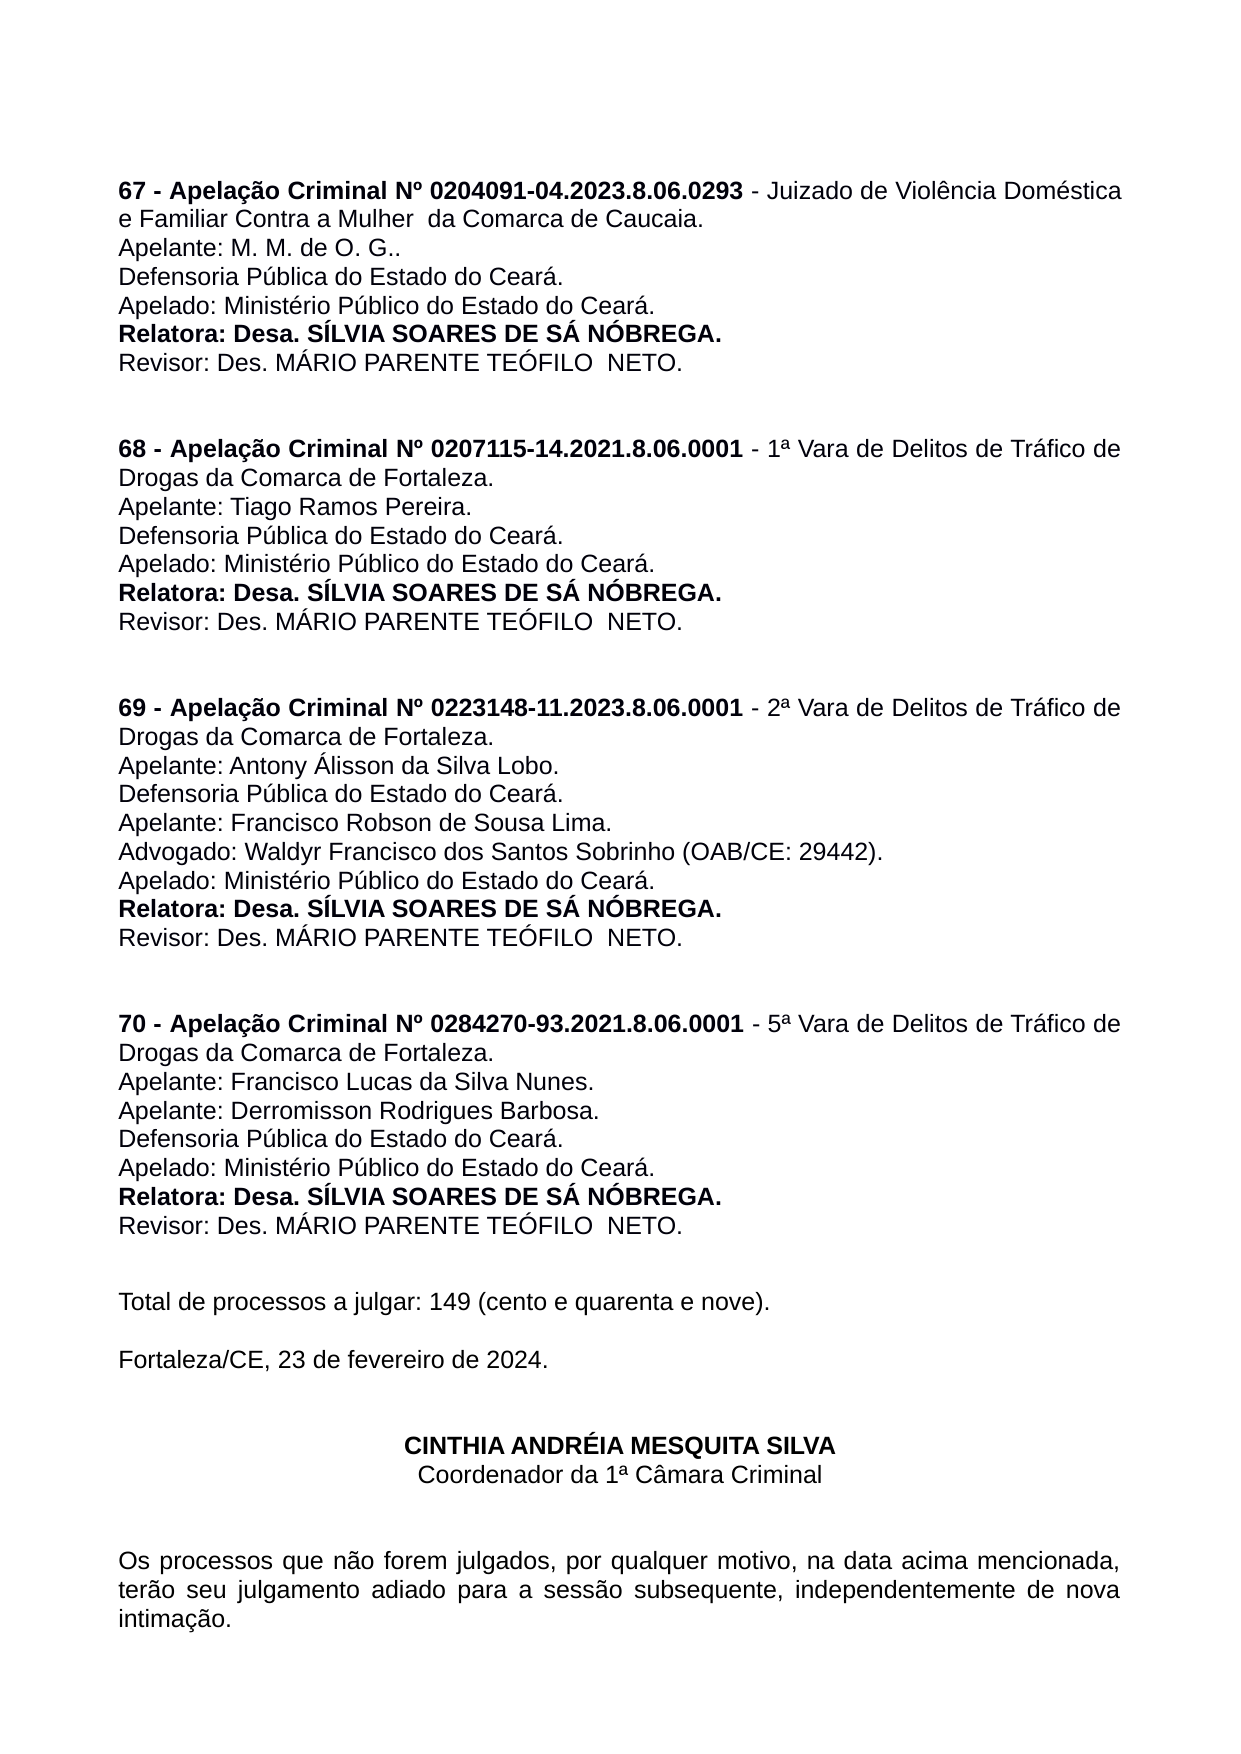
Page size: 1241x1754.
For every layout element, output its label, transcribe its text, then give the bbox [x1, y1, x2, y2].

text Os processos que não forem julgados, por qualquer motivo, na data acima mencionada, terão seu julgamento adiado para a sessão subsequente, independentemente de nova intimação. [118, 1546, 1122, 1632]
text Apelado: Ministério Público do Estado do Ceará. [118, 291, 1122, 319]
text Fortaleza/CE, 23 de fevereiro de 2024. [118, 1345, 1122, 1373]
text Defensoria Pública do Estado do Ceará. [118, 779, 1122, 808]
text Defensoria Pública do Estado do Ceará. [118, 262, 1122, 291]
text Revisor: Des. MÁRIO PARENTE TEÓFILO NETO. [118, 1211, 1122, 1239]
text Advogado: Waldyr Francisco dos Santos Sobrinho (OAB/CE: 29442). [118, 837, 1122, 866]
text Apelante: Tiago Ramos Pereira. [118, 492, 1122, 521]
text Apelante: Derromisson Rodrigues Barbosa. [118, 1096, 1122, 1124]
text Apelante: M. M. de O. G.. [118, 233, 1122, 262]
text 70 - Apelação Criminal Nº 0284270-93.2021.8.06.0001 - 5ª Vara de Delitos de Tráfico de Drogas da Comarca de Fortaleza. [118, 1009, 1122, 1067]
text 68 - Apelação Criminal Nº 0207115-14.2021.8.06.0001 - 1ª Vara de Delitos de Tráfico de Drogas da Comarca de Fortaleza. [118, 434, 1122, 492]
text Apelado: Ministério Público do Estado do Ceará. [118, 1153, 1122, 1182]
text Apelante: Francisco Robson de Sousa Lima. [118, 808, 1122, 837]
text Defensoria Pública do Estado do Ceará. [118, 521, 1122, 549]
text 67 - Apelação Criminal Nº 0204091-04.2023.8.06.0293 - Juizado de Violência Doméstica e Familiar Contra a Mulher da Comarca de Caucaia. [118, 176, 1122, 233]
text Coordenador da 1ª Câmara Criminal [118, 1460, 1122, 1488]
text Apelante: Francisco Lucas da Silva Nunes. [118, 1067, 1122, 1096]
text Apelante: Antony Álisson da Silva Lobo. [118, 751, 1122, 779]
text Relatora: Desa. SÍLVIA SOARES DE SÁ NÓBREGA. [118, 1182, 1122, 1211]
text Relatora: Desa. SÍLVIA SOARES DE SÁ NÓBREGA. [118, 894, 1122, 923]
text Relatora: Desa. SÍLVIA SOARES DE SÁ NÓBREGA. [118, 319, 1122, 348]
text Revisor: Des. MÁRIO PARENTE TEÓFILO NETO. [118, 348, 1122, 377]
text Revisor: Des. MÁRIO PARENTE TEÓFILO NETO. [118, 923, 1122, 952]
text Total de processos a julgar: 149 (cento e quarenta e nove). [118, 1287, 1122, 1316]
text Apelado: Ministério Público do Estado do Ceará. [118, 866, 1122, 894]
text Relatora: Desa. SÍLVIA SOARES DE SÁ NÓBREGA. [118, 578, 1122, 607]
text Defensoria Pública do Estado do Ceará. [118, 1124, 1122, 1153]
text Revisor: Des. MÁRIO PARENTE TEÓFILO NETO. [118, 607, 1122, 636]
text Apelado: Ministério Público do Estado do Ceará. [118, 549, 1122, 578]
text CINTHIA ANDRÉIA MESQUITA SILVA [118, 1431, 1122, 1460]
text 69 - Apelação Criminal Nº 0223148-11.2023.8.06.0001 - 2ª Vara de Delitos de Tráfico de Drogas da Comarca de Fortaleza. [118, 693, 1122, 751]
